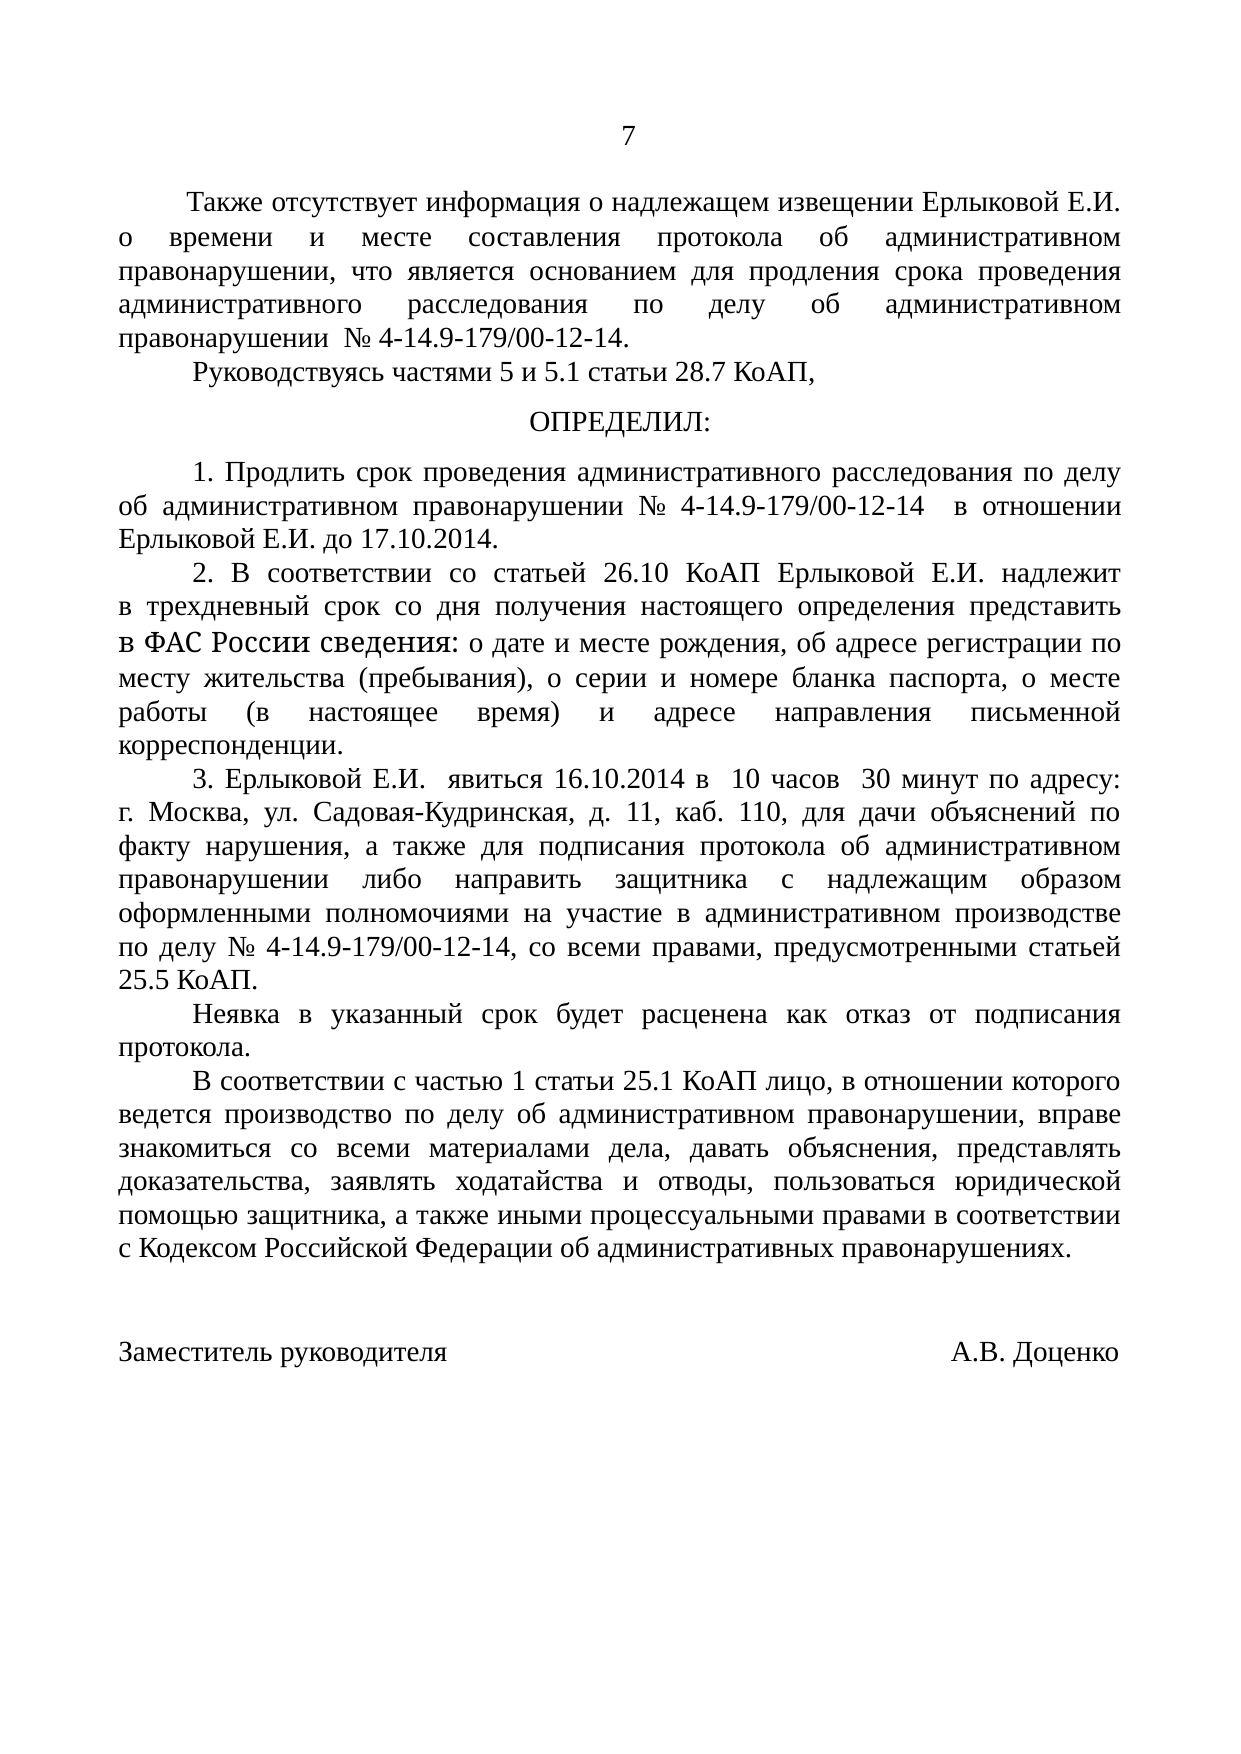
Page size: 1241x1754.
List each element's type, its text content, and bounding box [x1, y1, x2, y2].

text Заместитель руководителя А.В. Доценко [118, 1334, 1122, 1368]
text 3. Ерлыковой Е.И. явиться 16.10.2014 в 10 часов 30 минут по адресу: г. Москва, ул. Садовая-Кудринская, д. 11, каб. 110, для дачи объяснений по факту нарушения, а также для подписания протокола об административном правонарушении либо направить защитника с надлежащим образом оформленными полномочиями на участие в административном производстве по делу № 4-14.9-179/00-12-14, со всеми правами, предусмотренными статьей 25.5 КоАП. [118, 761, 1122, 996]
text Неявка в указанный срок будет расценена как отказ от подписания протокола. [118, 996, 1122, 1063]
text ОПРЕДЕЛИЛ: [118, 404, 1122, 437]
text 1. Продлить срок проведения административного расследования по делу об административном правонарушении № 4-14.9-179/00-12-14 в отношении Ерлыковой Е.И. до 17.10.2014. [118, 454, 1122, 555]
text Руководствуясь частями 5 и 5.1 статьи 28.7 КоАП, [118, 354, 1122, 387]
text Также отсутствует информация о надлежащем извещении Ерлыковой Е.И. о времени и месте составления протокола об административном правонарушении, что является основанием для продления срока проведения административного расследования по делу об административном правонарушении № 4-14.9-179/00-12-14. [118, 181, 1122, 354]
text 2. В соответствии со статьей 26.10 КоАП Ерлыковой Е.И. надлежит в трехдневный срок со дня получения настоящего определения представить в ФАС России сведения: о дате и месте рождения, об адресе регистрации по месту жительства (пребывания), о серии и номере бланка паспорта, о месте работы (в настоящее время) и адресе направления письменной корреспонденции. [118, 555, 1122, 761]
text В соответствии с частью 1 статьи 25.1 КоАП лицо, в отношении которого ведется производство по делу об административном правонарушении, вправе знакомиться со всеми материалами дела, давать объяснения, представлять доказательства, заявлять ходатайства и отводы, пользоваться юридической помощью защитника, а также иными процессуальными правами в соответствии с Кодексом Российской Федерации об административных правонарушениях. [118, 1063, 1122, 1264]
